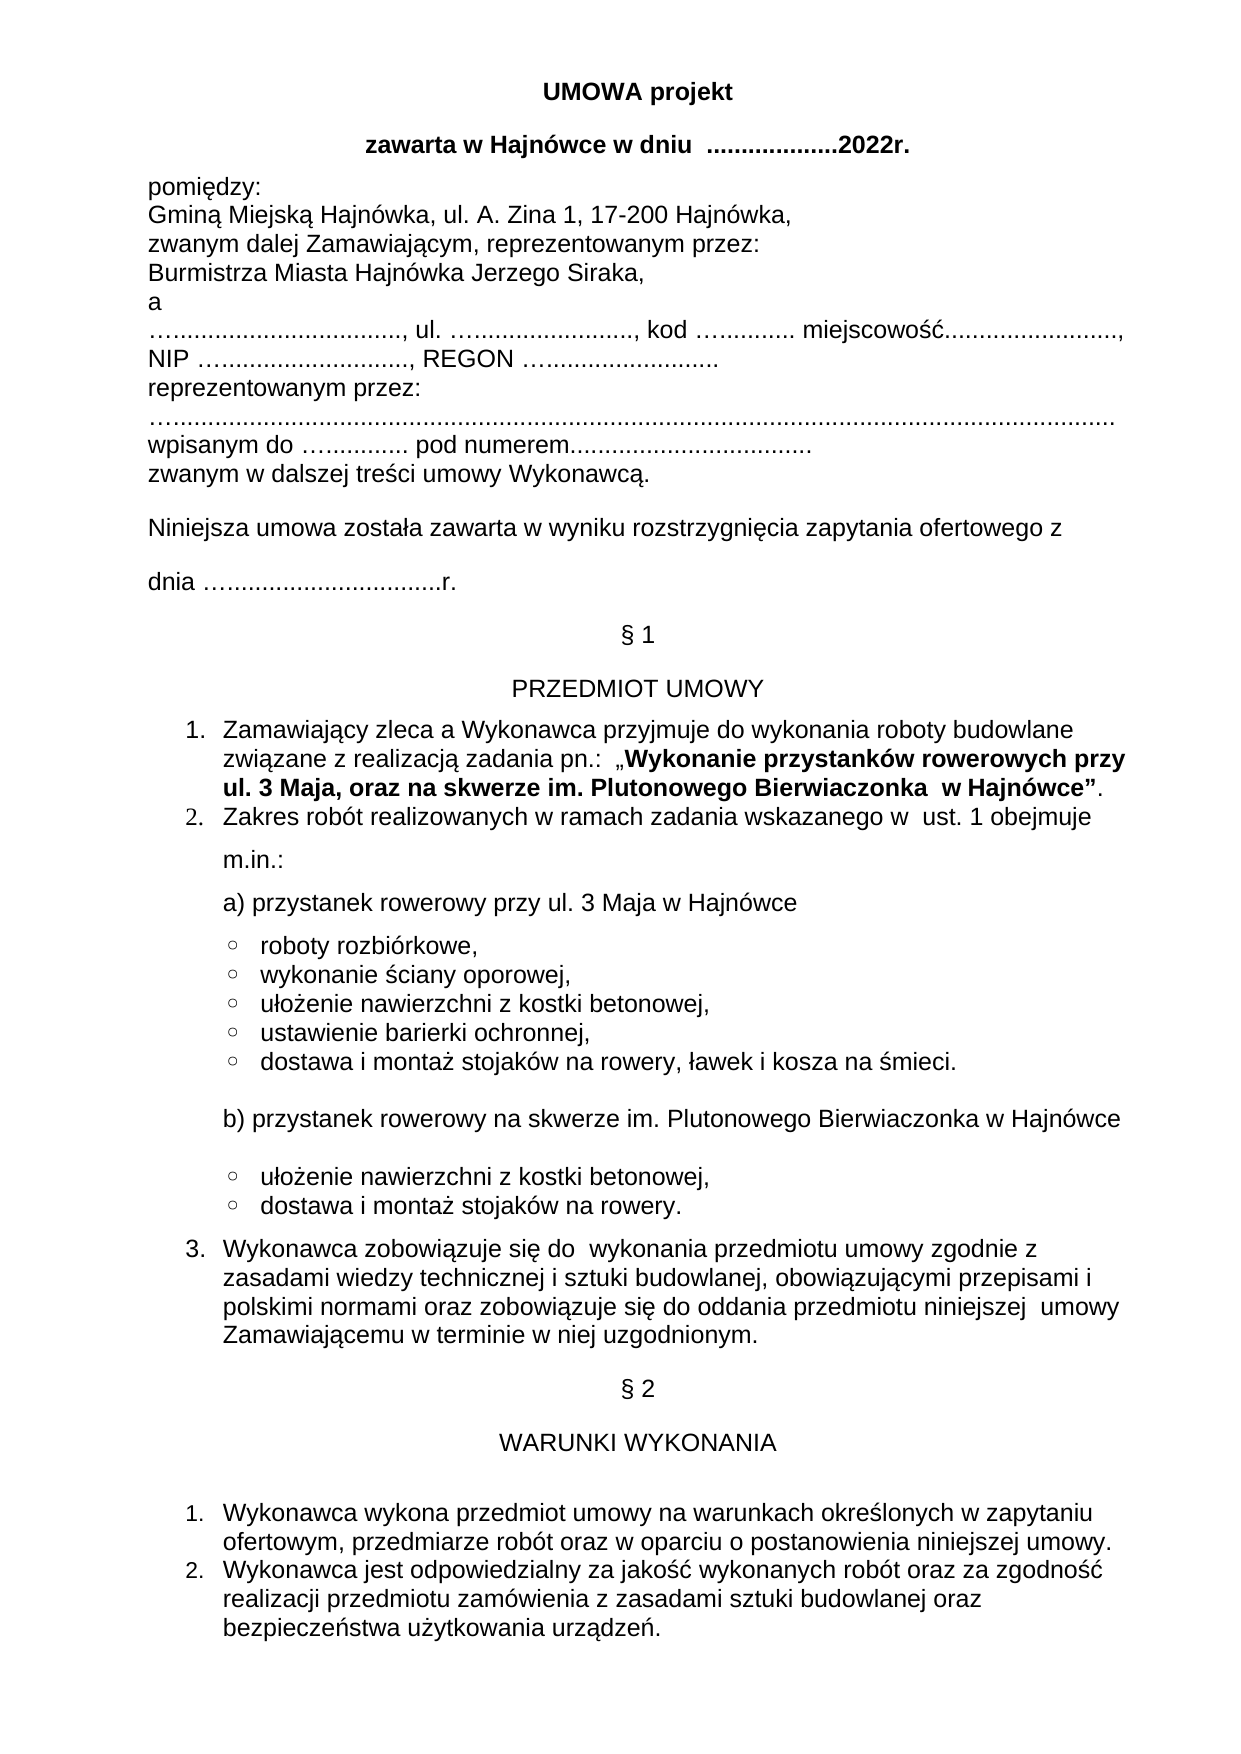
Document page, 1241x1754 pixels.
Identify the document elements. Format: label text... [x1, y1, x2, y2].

text pomiędzy: [148, 172, 1128, 201]
list Wykonawca wykona przedmiot umowy na warunkach określonych w zapytaniu ofertowym, przedmiarze robót oraz w oparciu o postanowienia niniejszej umowy. [185, 1498, 1128, 1555]
subtitle dnia …...............................r. [148, 567, 1128, 596]
list Wykonawca zobowiązuje się do wykonania przedmiotu umowy zgodnie z zasadami wiedzy technicznej i sztuki budowlanej, obowiązującymi przepisami i polskimi normami oraz zobowiązuje się do oddania przedmiotu niniejszej umowy Zamawiającemu w terminie w niej uzgodnionym. [185, 1234, 1128, 1349]
subtitle § 1 [148, 621, 1128, 649]
subtitle Niniejsza umowa została zawarta w wyniku rozstrzygnięcia zapytania ofertowego z [148, 513, 1128, 542]
list wykonanie ściany oporowej, [223, 960, 1128, 989]
text Burmistrza Miasta Hajnówka Jerzego Siraka, [148, 258, 1128, 287]
text …................................., ul. …......................., kod …........... miejscowość........................., [148, 316, 1128, 344]
list roboty rozbiórkowe, [223, 931, 1128, 960]
list Zakres robót realizowanych w ramach zadania wskazanego w ust. 1 obejmuje m.in.: [185, 802, 1128, 874]
subtitle WARUNKI WYKONANIA [148, 1428, 1128, 1456]
list dostawa i montaż stojaków na rowery, ławek i kosza na śmieci. [223, 1047, 1128, 1076]
text a [148, 287, 1128, 316]
subtitle § 2 [148, 1374, 1128, 1403]
text zwanym w dalszej treści umowy Wykonawcą. [148, 459, 1128, 488]
text NIP …..........................., REGON …......................... [148, 344, 1128, 373]
list dostawa i montaż stojaków na rowery. [223, 1191, 1128, 1219]
subtitle zawarta w Hajnówce w dniu ...................2022r. [148, 131, 1128, 159]
list a) przystanek rowerowy przy ul. 3 Maja w Hajnówce [185, 888, 1128, 917]
text Gminą Miejską Hajnówka, ul. A. Zina 1, 17-200 Hajnówka, [148, 201, 1128, 229]
subtitle UMOWA projekt [148, 77, 1128, 106]
text …........................................................................................................................................ [148, 402, 1128, 431]
list b) przystanek rowerowy na skwerze im. Plutonowego Bierwiaczonka w Hajnówce [185, 1104, 1128, 1133]
list Wykonawca jest odpowiedzialny za jakość wykonanych robót oraz za zgodność realizacji przedmiotu zamówienia z zasadami sztuki budowlanej oraz bezpieczeństwa użytkowania urządzeń. [185, 1555, 1128, 1641]
text reprezentowanym przez: [148, 373, 1128, 402]
text wpisanym do …............ pod numerem................................... [148, 431, 1128, 459]
list ustawienie barierki ochronnej, [223, 1018, 1128, 1047]
subtitle PRZEDMIOT UMOWY [148, 674, 1128, 703]
text zwanym dalej Zamawiającym, reprezentowanym przez: [148, 229, 1128, 258]
list ułożenie nawierzchni z kostki betonowej, [223, 1162, 1128, 1191]
list ułożenie nawierzchni z kostki betonowej, [223, 989, 1128, 1018]
list Zamawiający zleca a Wykonawca przyjmuje do wykonania roboty budowlane związane z realizacją zadania pn.: „Wykonanie przystanków rowerowych przy ul. 3 Maja, oraz na skwerze im. Plutonowego Bierwiaczonka w Hajnówce”. [185, 716, 1128, 802]
